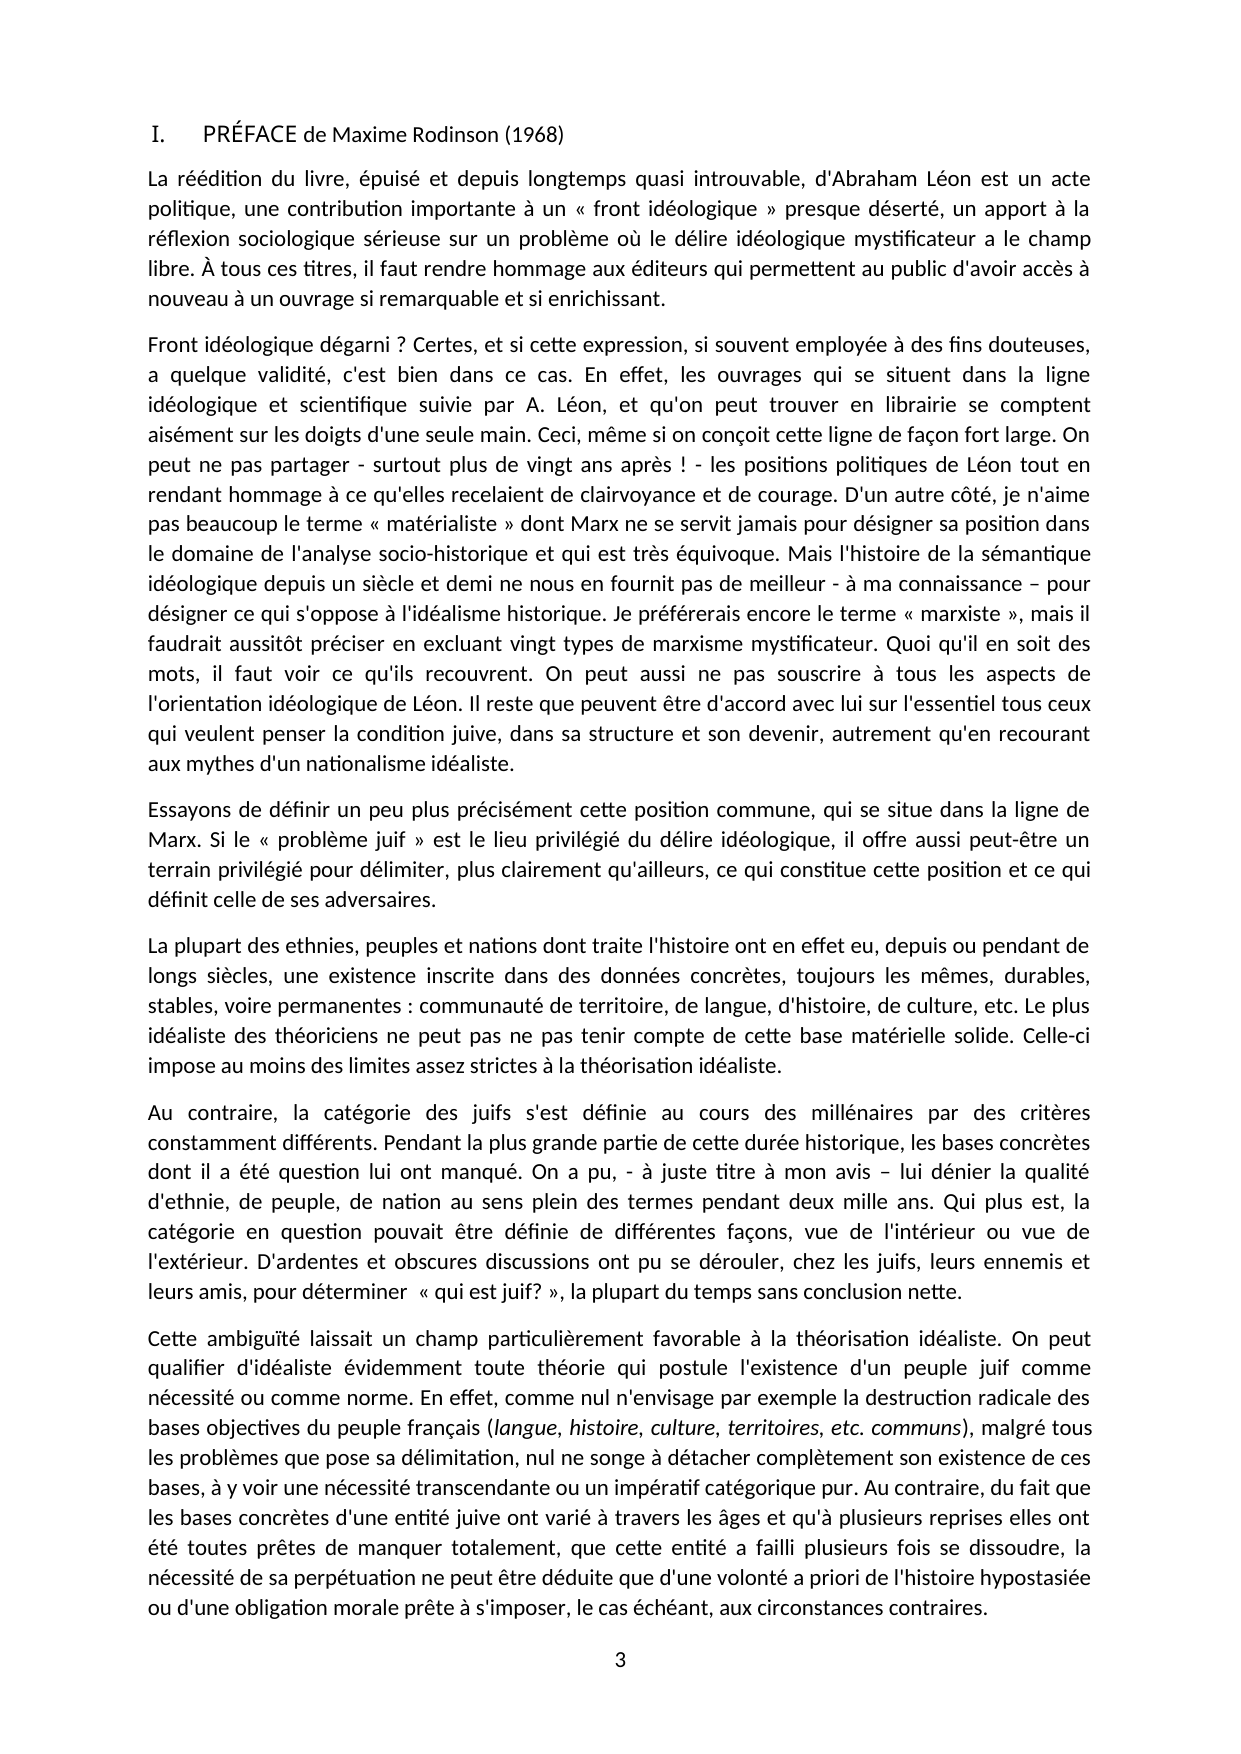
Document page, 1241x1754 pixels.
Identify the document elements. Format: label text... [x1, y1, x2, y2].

text La réédition du livre, épuisé et depuis longtemps quasi introuvable, d'Abraham Léon est un acte politique, une contribution importante à un « front idéologique » presque déserté, un apport à la réflexion sociologique sérieuse sur un problème où le délire idéologique mystificateur a le champ libre. À tous ces titres, il faut rendre hommage aux éditeurs qui permettent au public d'avoir accès à nouveau à un ouvrage si remarquable et si enrichissant. [148, 164, 1093, 312]
subtitle PRÉFACE de Maxime Rodinson (1968) [165, 118, 1093, 149]
text La plupart des ethnies, peuples et nations dont traite l'histoire ont en effet eu, depuis ou pendant de longs siècles, une existence inscrite dans des données concrètes, toujours les mêmes, durables, stables, voire permanentes : communauté de territoire, de langue, d'histoire, de culture, etc. Le plus idéaliste des théoriciens ne peut pas ne pas tenir compte de cette base matérielle solide. Celle-ci impose au moins des limites assez strictes à la théorisation idéaliste. [148, 932, 1093, 1079]
text Front idéologique dégarni ? Certes, et si cette expression, si souvent employée à des fins douteuses, a quelque validité, c'est bien dans ce cas. En effet, les ouvrages qui se situent dans la ligne idéologique et scientifique suivie par A. Léon, et qu'on peut trouver en librairie se comptent aisément sur les doigts d'une seule main. Ceci, même si on conçoit cette ligne de façon fort large. On peut ne pas partager - surtout plus de vingt ans après ! - les positions politiques de Léon tout en rendant hommage à ce qu'elles recelaient de clairvoyance et de courage. D'un autre côté, je n'aime pas beaucoup le terme « matérialiste » dont Marx ne se servit jamais pour désigner sa position dans le domaine de l'analyse socio-historique et qui est très équivoque. Mais l'histoire de la sémantique idéologique depuis un siècle et demi ne nous en fournit pas de meilleur - à ma connaissance – pour désigner ce qui s'oppose à l'idéalisme historique. Je préférerais encore le terme « marxiste », mais il faudrait aussitôt préciser en excluant vingt types de marxisme mystificateur. Quoi qu'il en soit des mots, il faut voir ce qu'ils recouvrent. On peut aussi ne pas souscrire à tous les aspects de l'orientation idéologique de Léon. Il reste que peuvent être d'accord avec lui sur l'essentiel tous ceux qui veulent penser la condition juive, dans sa structure et son devenir, autrement qu'en recourant aux mythes d'un nationalisme idéaliste. [148, 330, 1093, 777]
text Cette ambiguïté laissait un champ particulièrement favorable à la théorisation idéaliste. On peut qualifier d'idéaliste évidemment toute théorie qui postule l'existence d'un peuple juif comme nécessité ou comme norme. En effet, comme nul n'envisage par exemple la destruction radicale des bases objectives du peuple français (langue, histoire, culture, territoires, etc. communs), malgré tous les problèmes que pose sa délimitation, nul ne songe à détacher complètement son existence de ces bases, à y voir une nécessité transcendante ou un impératif catégorique pur. Au contraire, du fait que les bases concrètes d'une entité juive ont varié à travers les âges et qu'à plusieurs reprises elles ont été toutes prêtes de manquer totalement, que cette entité a failli plusieurs fois se dissoudre, la nécessité de sa perpétuation ne peut être déduite que d'une volonté a priori de l'histoire hypostasiée ou d'une obligation morale prête à s'imposer, le cas échéant, aux circonstances contraires. [148, 1324, 1093, 1621]
text Essayons de définir un peu plus précisément cette position commune, qui se situe dans la ligne de Marx. Si le « problème juif » est le lieu privilégié du délire idéologique, il offre aussi peut-être un terrain privilégié pour délimiter, plus clairement qu'ailleurs, ce qui constitue cette position et ce qui définit celle de ses adversaires. [148, 795, 1093, 913]
text Au contraire, la catégorie des juifs s'est définie au cours des millénaires par des critères constamment différents. Pendant la plus grande partie de cette durée historique, les bases concrètes dont il a été question lui ont manqué. On a pu, - à juste titre à mon avis – lui dénier la qualité d'ethnie, de peuple, de nation au sens plein des termes pendant deux mille ans. Qui plus est, la catégorie en question pouvait être définie de différentes façons, vue de l'intérieur ou vue de l'extérieur. D'ardentes et obscures discussions ont pu se dérouler, chez les juifs, leurs ennemis et leurs amis, pour déterminer « qui est juif? », la plupart du temps sans conclusion nette. [148, 1098, 1093, 1305]
